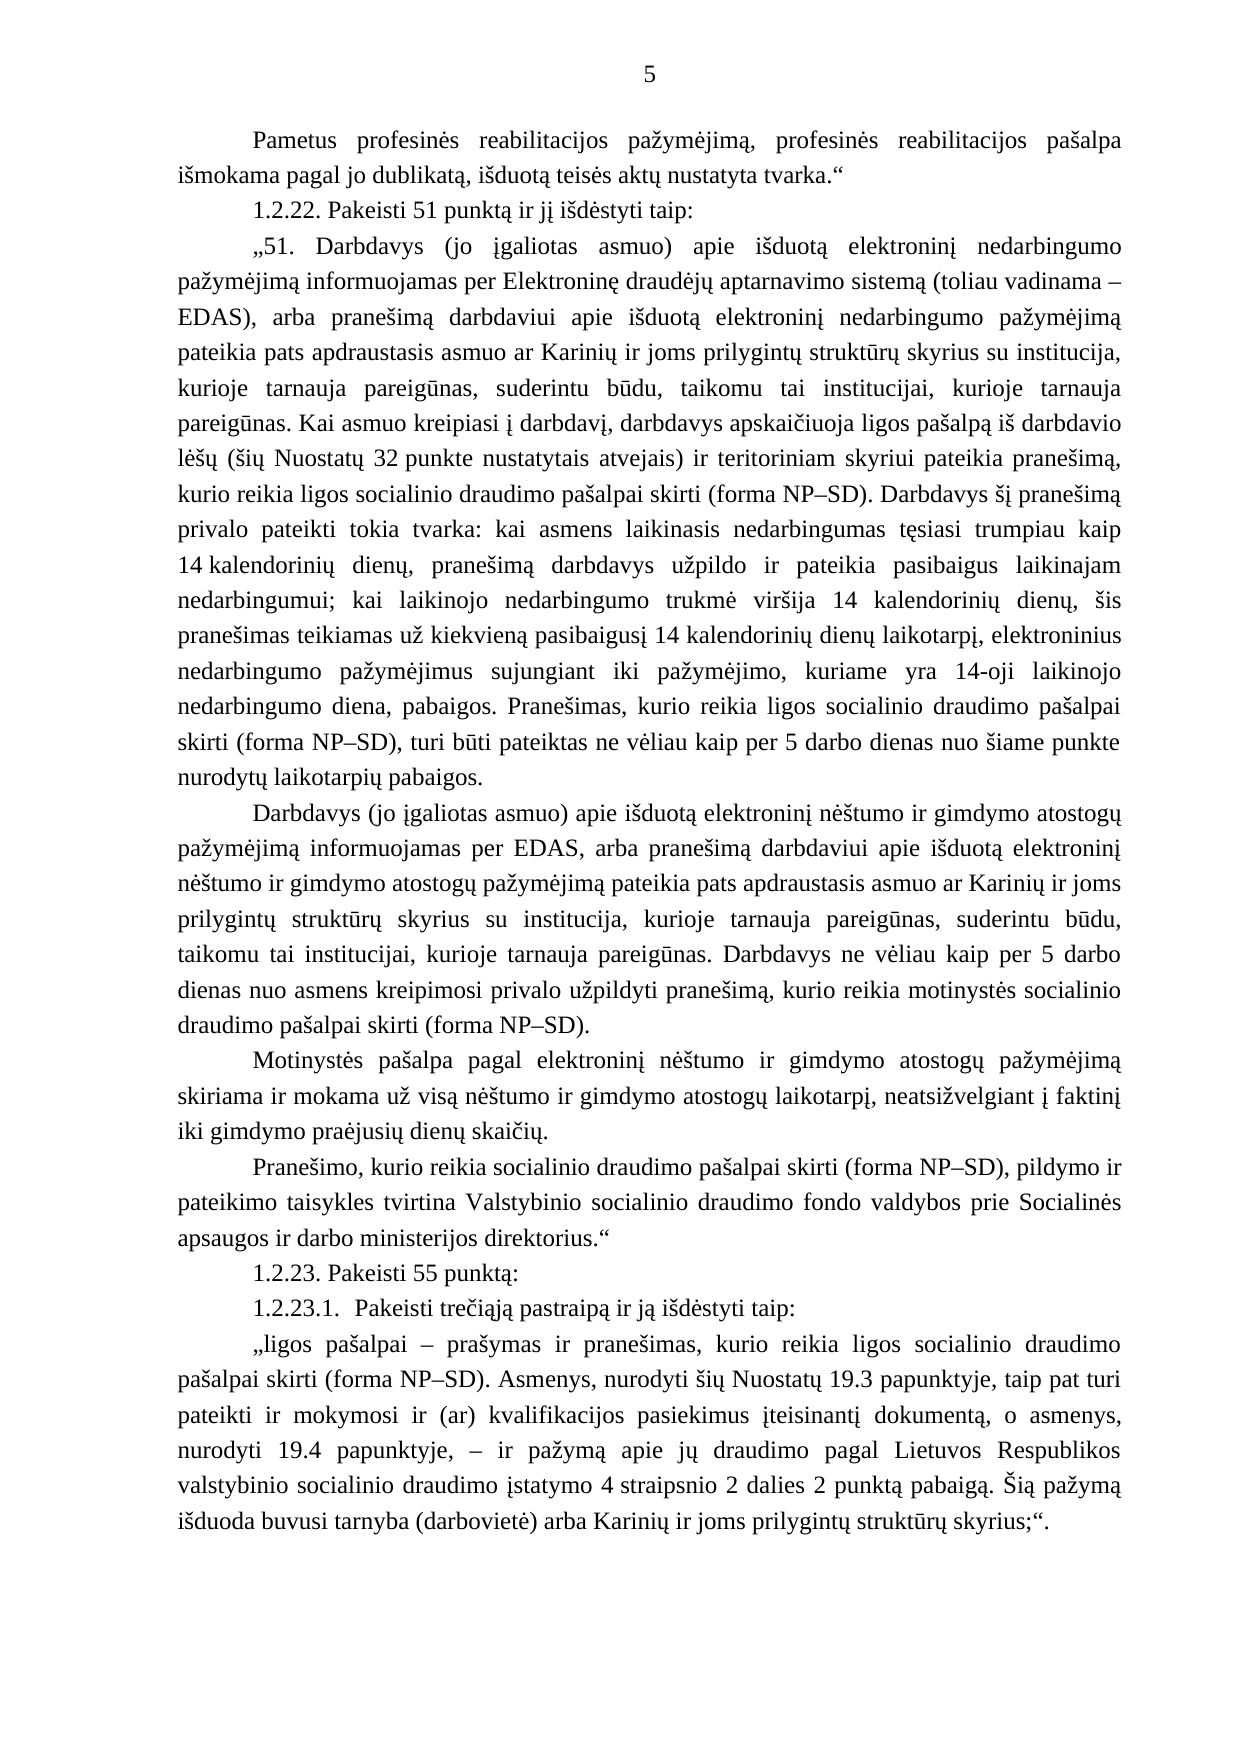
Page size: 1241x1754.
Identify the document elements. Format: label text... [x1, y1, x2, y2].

text 1.2.23.1. Pakeisti trečiąją pastraipą ir ją išdėstyti taip: [177, 1287, 1122, 1322]
text Pametus profesinės reabilitacijos pažymėjimą, profesinės reabilitacijos pašalpa išmokama pagal jo dublikatą, išduotą teisės aktų nustatyta tvarka.“ [177, 118, 1122, 189]
text 1.2.22. Pakeisti 51 punktą ir jį išdėstyti taip: [177, 189, 1122, 224]
text Darbdavys (jo įgaliotas asmuo) apie išduotą elektroninį nėštumo ir gimdymo atostogų pažymėjimą informuojamas per EDAS, arba pranešimą darbdaviui apie išduotą elektroninį nėštumo ir gimdymo atostogų pažymėjimą pateikia pats apdraustasis asmuo ar Karinių ir joms prilygintų struktūrų skyrius su institucija, kurioje tarnauja pareigūnas, suderintu būdu, taikomu tai institucijai, kurioje tarnauja pareigūnas. Darbdavys ne vėliau kaip per 5 darbo dienas nuo asmens kreipimosi privalo užpildyti pranešimą, kurio reikia motinystės socialinio draudimo pašalpai skirti (forma NP–SD). [177, 791, 1122, 1039]
text „ligos pašalpai – prašymas ir pranešimas, kurio reikia ligos socialinio draudimo pašalpai skirti (forma NP–SD). Asmenys, nurodyti šių Nuostatų 19.3 papunktyje, taip pat turi pateikti ir mokymosi ir (ar) kvalifikacijos pasiekimus įteisinantį dokumentą, o asmenys, nurodyti 19.4 papunktyje, – ir pažymą apie jų draudimo pagal Lietuvos Respublikos valstybinio socialinio draudimo įstatymo 4 straipsnio 2 dalies 2 punktą pabaigą. Šią pažymą išduoda buvusi tarnyba (darbovietė) arba Karinių ir joms prilygintų struktūrų skyrius;“. [177, 1322, 1122, 1535]
text 1.2.23. Pakeisti 55 punktą: [177, 1251, 1122, 1287]
text „51. Darbdavys (jo įgaliotas asmuo) apie išduotą elektroninį nedarbingumo pažymėjimą informuojamas per Elektroninę draudėjų aptarnavimo sistemą (toliau vadinama – EDAS), arba pranešimą darbdaviui apie išduotą elektroninį nedarbingumo pažymėjimą pateikia pats apdraustasis asmuo ar Karinių ir joms prilygintų struktūrų skyrius su institucija, kurioje tarnauja pareigūnas, suderintu būdu, taikomu tai institucijai, kurioje tarnauja pareigūnas. Kai asmuo kreipiasi į darbdavį, darbdavys apskaičiuoja ligos pašalpą iš darbdavio lėšų (šių Nuostatų 32 punkte nustatytais atvejais) ir teritoriniam skyriui pateikia pranešimą, kurio reikia ligos socialinio draudimo pašalpai skirti (forma NP–SD). Darbdavys šį pranešimą privalo pateikti tokia tvarka: kai asmens laikinasis nedarbingumas tęsiasi trumpiau kaip 14 kalendorinių dienų, pranešimą darbdavys užpildo ir pateikia pasibaigus laikinajam nedarbingumui; kai laikinojo nedarbingumo trukmė viršija 14 kalendorinių dienų, šis pranešimas teikiamas už kiekvieną pasibaigusį 14 kalendorinių dienų laikotarpį, elektroninius nedarbingumo pažymėjimus sujungiant iki pažymėjimo, kuriame yra 14-oji laikinojo nedarbingumo diena, pabaigos. Pranešimas, kurio reikia ligos socialinio draudimo pašalpai skirti (forma NP–SD), turi būti pateiktas ne vėliau kaip per 5 darbo dienas nuo šiame punkte nurodytų laikotarpių pabaigos. [177, 224, 1122, 791]
text Pranešimo, kurio reikia socialinio draudimo pašalpai skirti (forma NP–SD), pildymo ir pateikimo taisykles tvirtina Valstybinio socialinio draudimo fondo valdybos prie Socialinės apsaugos ir darbo ministerijos direktorius.“ [177, 1145, 1122, 1251]
text Motinystės pašalpa pagal elektroninį nėštumo ir gimdymo atostogų pažymėjimą skiriama ir mokama už visą nėštumo ir gimdymo atostogų laikotarpį, neatsižvelgiant į faktinį iki gimdymo praėjusių dienų skaičių. [177, 1039, 1122, 1145]
